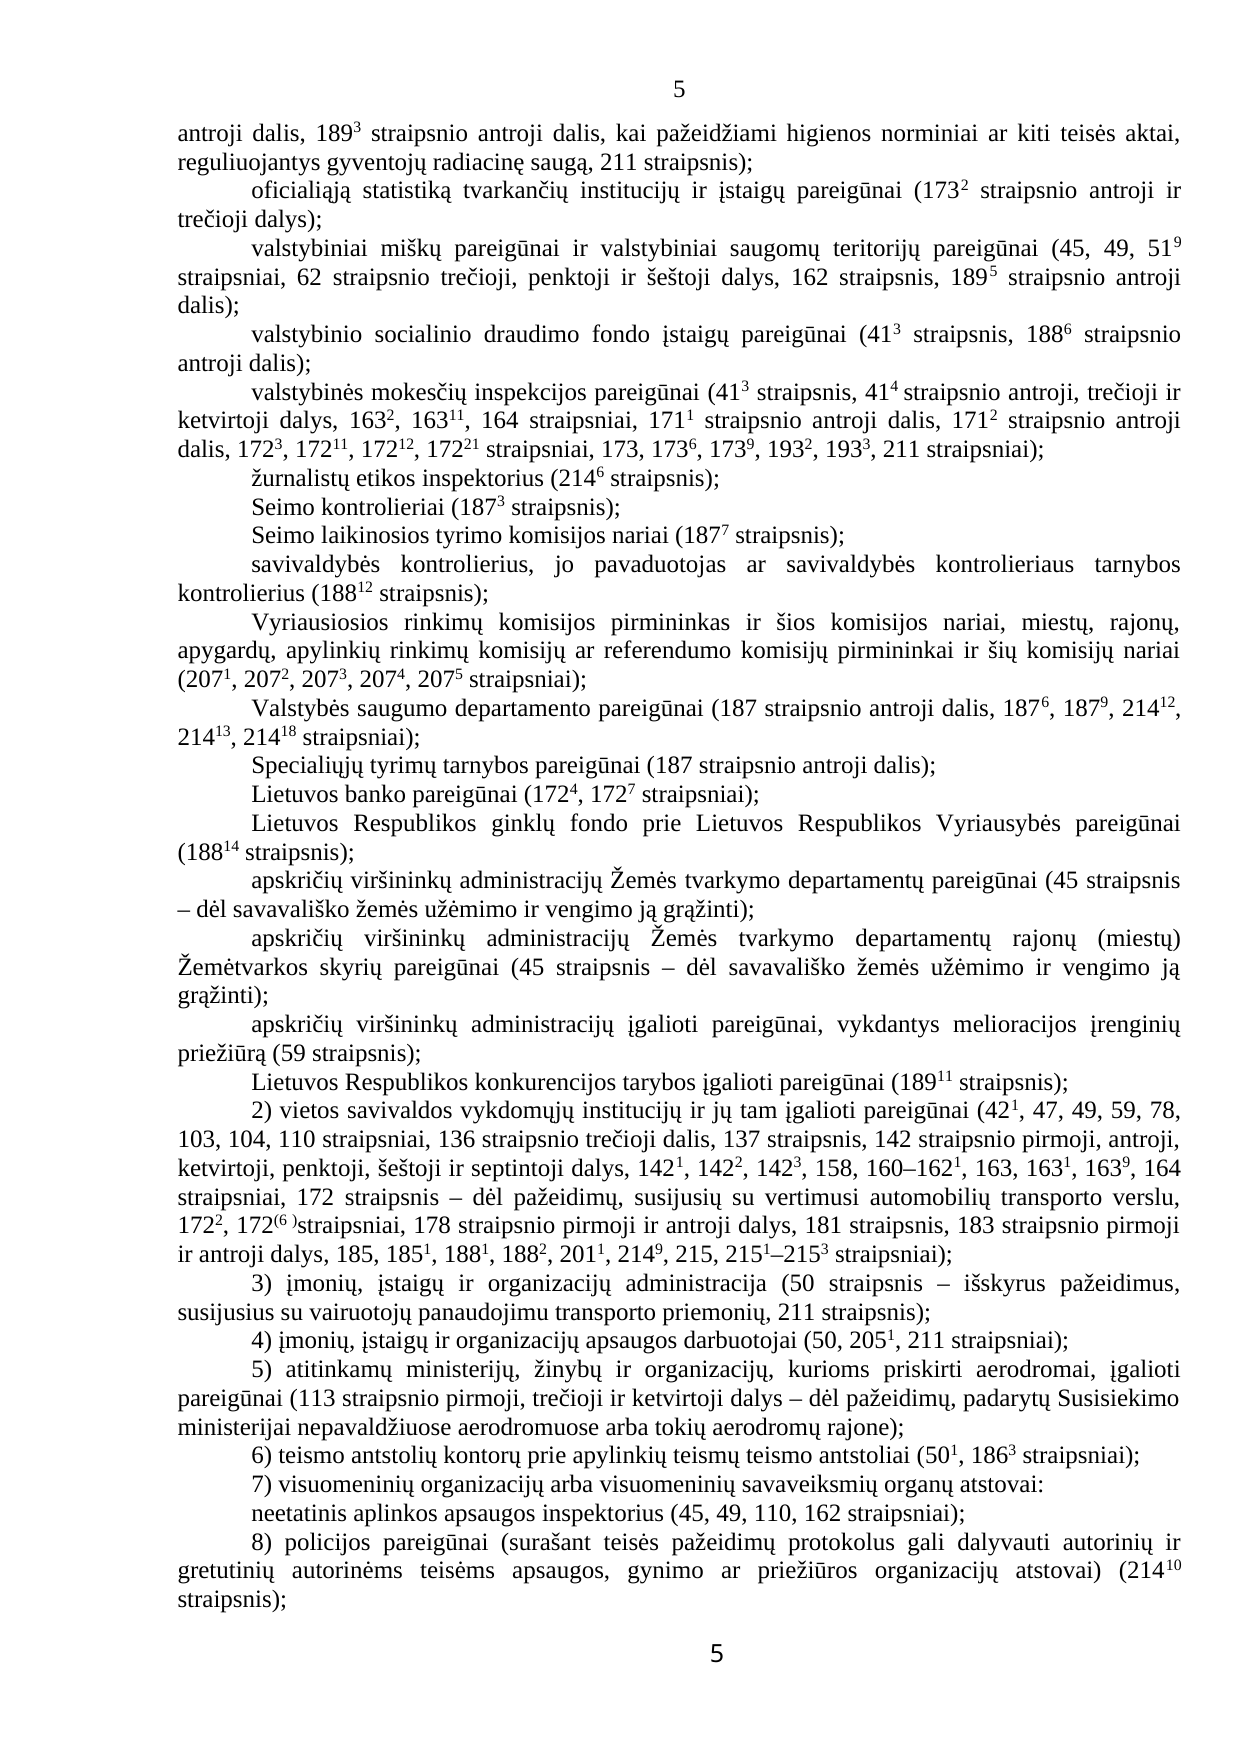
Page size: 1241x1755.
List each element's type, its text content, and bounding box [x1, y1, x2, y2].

text 7) visuomeninių organizacijų arba visuomeninių savaveiksmių organų atstovai: [177, 1469, 1181, 1498]
text Specialiųjų tyrimų tarnybos pareigūnai (187 straipsnio antroji dalis); [177, 751, 1181, 779]
text 8) policijos pareigūnai (surašant teisės pažeidimų protokolus gali dalyvauti autorinių ir gretutinių autorinėms teisėms apsaugos, gynimo ar priežiūros organizacijų atstovai) (21410 straipsnis); [177, 1527, 1181, 1613]
text neetatinis aplinkos apsaugos inspektorius (45, 49, 110, 162 straipsniai); [177, 1498, 1181, 1527]
text savivaldybės kontrolierius, jo pavaduotojas ar savivaldybės kontrolieriaus tarnybos kontrolierius (18812 straipsnis); [177, 549, 1181, 607]
text Vyriausiosios rinkimų komisijos pirmininkas ir šios komisijos nariai, miestų, rajonų, apygardų, apylinkių rinkimų komisijų ar referendumo komisijų pirmininkai ir šių komisijų nariai (2071, 2072, 2073, 2074, 2075 straipsniai); [177, 607, 1181, 693]
text Seimo laikinosios tyrimo komisijos nariai (1877 straipsnis); [177, 521, 1181, 549]
text Lietuvos banko pareigūnai (1724, 1727 straipsniai); [177, 779, 1181, 808]
text Lietuvos Respublikos konkurencijos tarybos įgalioti pareigūnai (18911 straipsnis); [177, 1067, 1181, 1096]
text oficialiąją statistiką tvarkančių institucijų ir įstaigų pareigūnai (1732 straipsnio antroji ir trečioji dalys); [177, 176, 1181, 233]
text antroji dalis, 1893 straipsnio antroji dalis, kai pažeidžiami higienos norminiai ar kiti teisės aktai, reguliuojantys gyventojų radiacinę saugą, 211 straipsnis); [177, 118, 1181, 176]
text 5) atitinkamų ministerijų, žinybų ir organizacijų, kurioms priskirti aerodromai, įgalioti pareigūnai (113 straipsnio pirmoji, trečioji ir ketvirtoji dalys – dėl pažeidimų, padarytų Susisiekimo ministerijai nepavaldžiuose aerodromuose arba tokių aerodromų rajone); [177, 1354, 1181, 1441]
text valstybinio socialinio draudimo fondo įstaigų pareigūnai (413 straipsnis, 1886 straipsnio antroji dalis); [177, 319, 1181, 377]
text 6) teismo antstolių kontorų prie apylinkių teismų teismo antstoliai (501, 1863 straipsniai); [177, 1441, 1181, 1469]
text Seimo kontrolieriai (1873 straipsnis); [177, 492, 1181, 521]
text apskričių viršininkų administracijų Žemės tvarkymo departamentų pareigūnai (45 straipsnis – dėl savavališko žemės užėmimo ir vengimo ją grąžinti); [177, 866, 1181, 923]
text 2) vietos savivaldos vykdomųjų institucijų ir jų tam įgalioti pareigūnai (421, 47, 49, 59, 78, 103, 104, 110 straipsniai, 136 straipsnio trečioji dalis, 137 straipsnis, 142 straipsnio pirmoji, antroji, ketvirtoji, penktoji, šeštoji ir septintoji dalys, 1421, 1422, 1423, 158, 160–1621, 163, 1631, 1639, 164 straipsniai, 172 straipsnis – dėl pažeidimų, susijusių su vertimusi automobilių transporto verslu, 1722, 172(6 )straipsniai, 178 straipsnio pirmoji ir antroji dalys, 181 straipsnis, 183 straipsnio pirmoji ir antroji dalys, 185, 1851, 1881, 1882, 2011, 2149, 215, 2151–2153 straipsniai); [177, 1096, 1181, 1268]
text 3) įmonių, įstaigų ir organizacijų administracija (50 straipsnis – išskyrus pažeidimus, susijusius su vairuotojų panaudojimu transporto priemonių, 211 straipsnis); [177, 1268, 1181, 1326]
text Valstybės saugumo departamento pareigūnai (187 straipsnio antroji dalis, 1876, 1879, 21412, 21413, 21418 straipsniai); [177, 693, 1181, 751]
text žurnalistų etikos inspektorius (2146 straipsnis); [177, 463, 1181, 492]
text 4) įmonių, įstaigų ir organizacijų apsaugos darbuotojai (50, 2051, 211 straipsniai); [177, 1326, 1181, 1354]
text valstybinės mokesčių inspekcijos pareigūnai (413 straipsnis, 414 straipsnio antroji, trečioji ir ketvirtoji dalys, 1632, 16311, 164 straipsniai, 1711 straipsnio antroji dalis, 1712 straipsnio antroji dalis, 1723, 17211, 17212, 17221 straipsniai, 173, 1736, 1739, 1932, 1933, 211 straipsniai); [177, 377, 1181, 463]
text valstybiniai miškų pareigūnai ir valstybiniai saugomų teritorijų pareigūnai (45, 49, 519 straipsniai, 62 straipsnio trečioji, penktoji ir šeštoji dalys, 162 straipsnis, 1895 straipsnio antroji dalis); [177, 233, 1181, 319]
text apskričių viršininkų administracijų Žemės tvarkymo departamentų rajonų (miestų) Žemėtvarkos skyrių pareigūnai (45 straipsnis – dėl savavališko žemės užėmimo ir vengimo ją grąžinti); [177, 923, 1181, 1009]
text Lietuvos Respublikos ginklų fondo prie Lietuvos Respublikos Vyriausybės pareigūnai (18814 straipsnis); [177, 808, 1181, 866]
text apskričių viršininkų administracijų įgalioti pareigūnai, vykdantys melioracijos įrenginių priežiūrą (59 straipsnis); [177, 1009, 1181, 1067]
